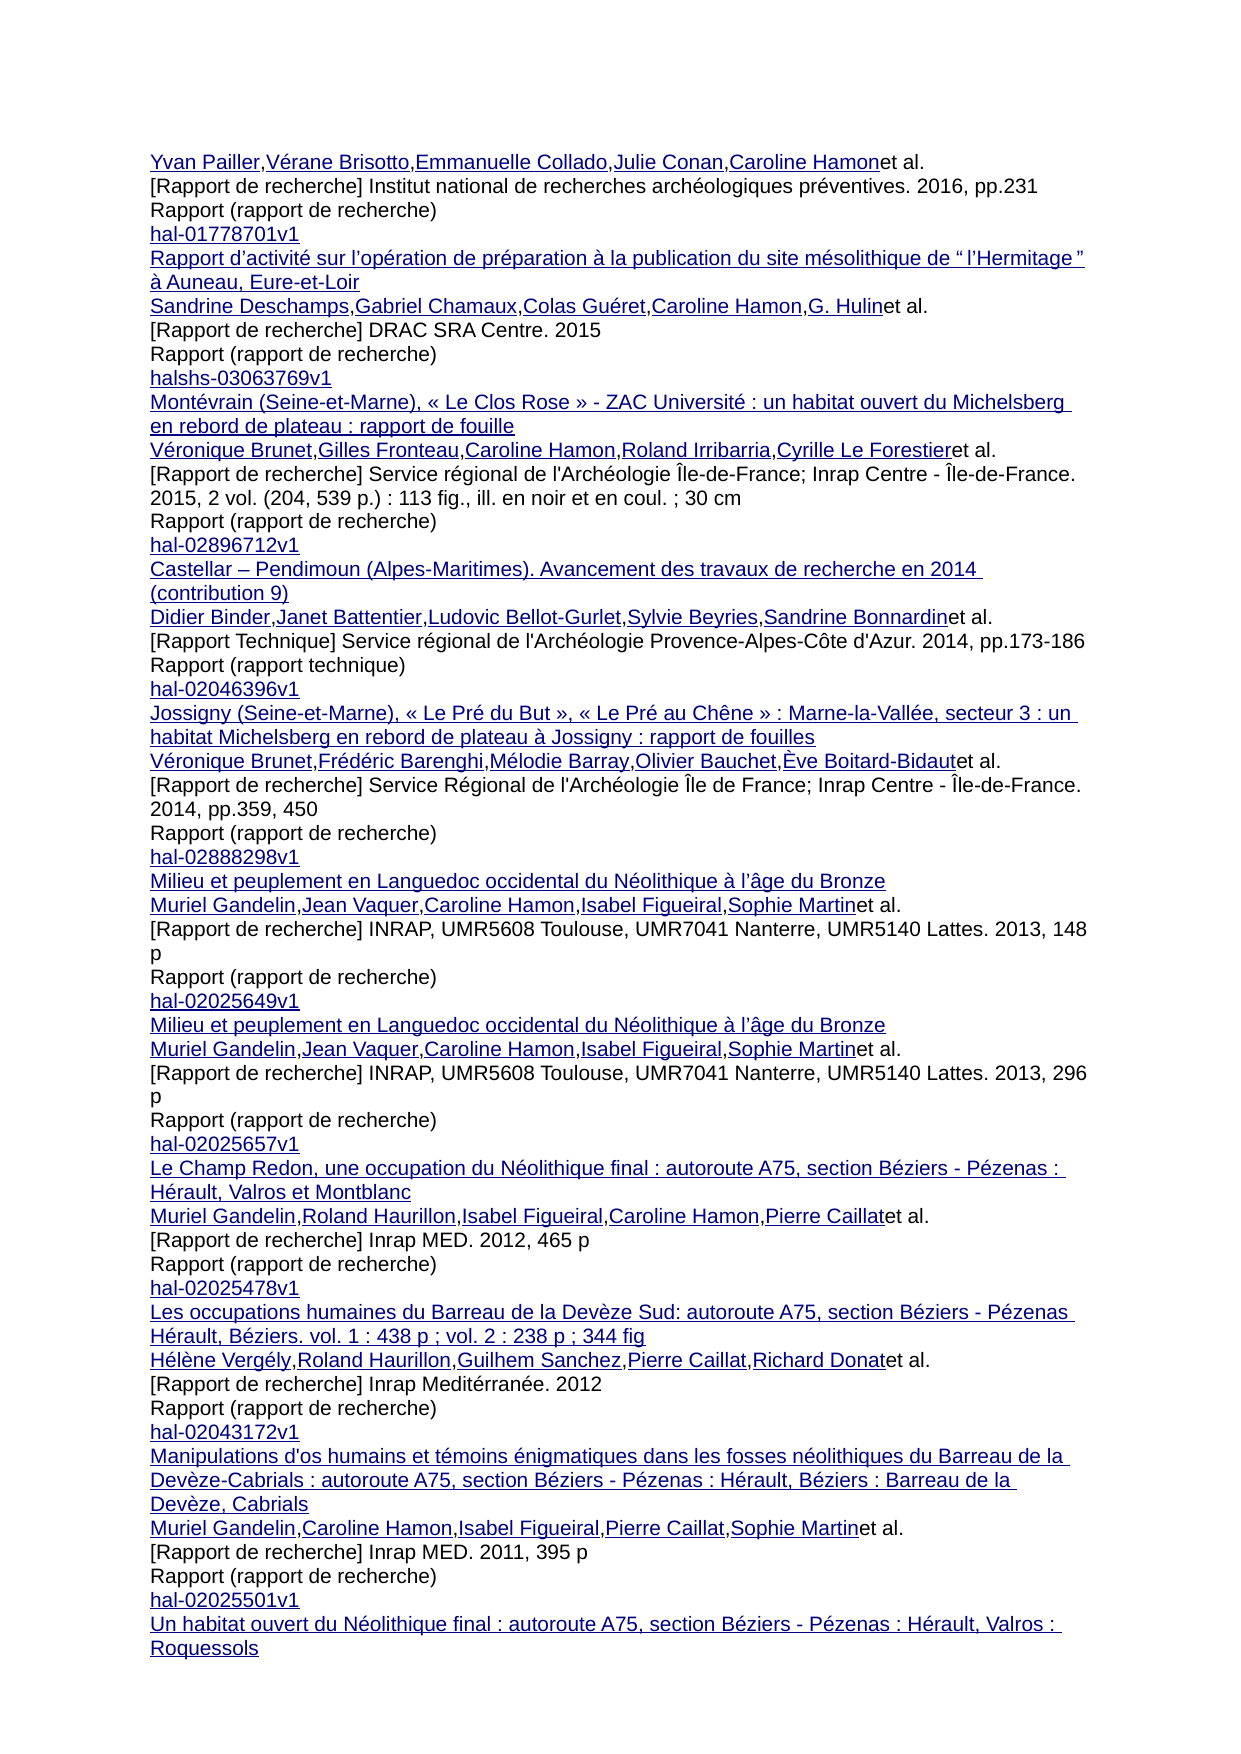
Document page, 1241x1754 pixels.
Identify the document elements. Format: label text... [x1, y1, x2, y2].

table_cell Les occupations humaines du Barreau de la Devèze Sud: autoroute A75, section Béziers - Pézenas Hérault, Béziers. vol. 1 : 438 p ; vol. 2 : 238 p ; 344 fig Hélène Vergély,Roland Haurillon,Guilhem Sanchez,Pierre Caillat,Richard Donatet al. [Rapport de recherche] Inrap Meditérranée. 2012 Rapport (rapport de recherche) hal-02043172v1 [150, 1300, 1090, 1444]
table_cell Milieu et peuplement en Languedoc occidental du Néolithique à l’âge du Bronze Muriel Gandelin,Jean Vaquer,Caroline Hamon,Isabel Figueiral,Sophie Martinet al. [Rapport de recherche] INRAP, UMR5608 Toulouse, UMR7041 Nanterre, UMR5140 Lattes. 2013, 296 p Rapport (rapport de recherche) hal-02025657v1 [150, 1013, 1090, 1156]
table_cell Le Champ Redon, une occupation du Néolithique final : autoroute A75, section Béziers - Pézenas : Hérault, Valros et Montblanc Muriel Gandelin,Roland Haurillon,Isabel Figueiral,Caroline Hamon,Pierre Caillatet al. [Rapport de recherche] Inrap MED. 2012, 465 p Rapport (rapport de recherche) hal-02025478v1 [150, 1156, 1090, 1300]
table_cell Milieu et peuplement en Languedoc occidental du Néolithique à l’âge du Bronze Muriel Gandelin,Jean Vaquer,Caroline Hamon,Isabel Figueiral,Sophie Martinet al. [Rapport de recherche] INRAP, UMR5608 Toulouse, UMR7041 Nanterre, UMR5140 Lattes. 2013, 148 p Rapport (rapport de recherche) hal-02025649v1 [150, 869, 1090, 1012]
table_cell Yvan Pailler,Vérane Brisotto,Emmanuelle Collado,Julie Conan,Caroline Hamonet al. [Rapport de recherche] Institut national de recherches archéologiques préventives. 2016, pp.231 Rapport (rapport de recherche) hal-01778701v1 [150, 150, 1090, 246]
table_cell Castellar – Pendimoun (Alpes-Maritimes). Avancement des travaux de recherche en 2014 (contribution 9) Didier Binder,Janet Battentier,Ludovic Bellot-Gurlet,Sylvie Beyries,Sandrine Bonnardinet al. [Rapport Technique] Service régional de l'Archéologie Provence-Alpes-Côte d'Azur. 2014, pp.173-186 Rapport (rapport technique) hal-02046396v1 [150, 557, 1090, 701]
table_cell Un habitat ouvert du Néolithique final : autoroute A75, section Béziers - Pézenas : Hérault, Valros : Roquessols [150, 1611, 1090, 1659]
table_cell Manipulations d'os humains et témoins énigmatiques dans les fosses néolithiques du Barreau de la Devèze-Cabrials : autoroute A75, section Béziers - Pézenas : Hérault, Béziers : Barreau de la Devèze, Cabrials Muriel Gandelin,Caroline Hamon,Isabel Figueiral,Pierre Caillat,Sophie Martinet al. [Rapport de recherche] Inrap MED. 2011, 395 p Rapport (rapport de recherche) hal-02025501v1 [150, 1444, 1090, 1611]
table_cell Rapport d’activité sur l’opération de préparation à la publication du site mésolithique de “ l’Hermitage ” à Auneau, Eure-et-Loir Sandrine Deschamps,Gabriel Chamaux,Colas Guéret,Caroline Hamon,G. Hulinet al. [Rapport de recherche] DRAC SRA Centre. 2015 Rapport (rapport de recherche) halshs-03063769v1 [150, 246, 1090, 389]
table_cell Jossigny (Seine-et-Marne), « Le Pré du But », « Le Pré au Chêne » : Marne-la-Vallée, secteur 3 : un habitat Michelsberg en rebord de plateau à Jossigny : rapport de fouilles Véronique Brunet,Frédéric Barenghi,Mélodie Barray,Olivier Bauchet,Ève Boitard-Bidautet al. [Rapport de recherche] Service Régional de l'Archéologie Île de France; Inrap Centre - Île-de-France. 2014, pp.359, 450 Rapport (rapport de recherche) hal-02888298v1 [150, 701, 1090, 869]
table_cell Montévrain (Seine-et-Marne), « Le Clos Rose » - ZAC Université : un habitat ouvert du Michelsberg en rebord de plateau : rapport de fouille Véronique Brunet,Gilles Fronteau,Caroline Hamon,Roland Irribarria,Cyrille Le Forestieret al. [Rapport de recherche] Service régional de l'Archéologie Île-de-France; Inrap Centre - Île-de-France. 2015, 2 vol. (204, 539 p.) : 113 fig., ill. en noir et en coul. ; 30 cm Rapport (rapport de recherche) hal-02896712v1 [150, 390, 1090, 557]
